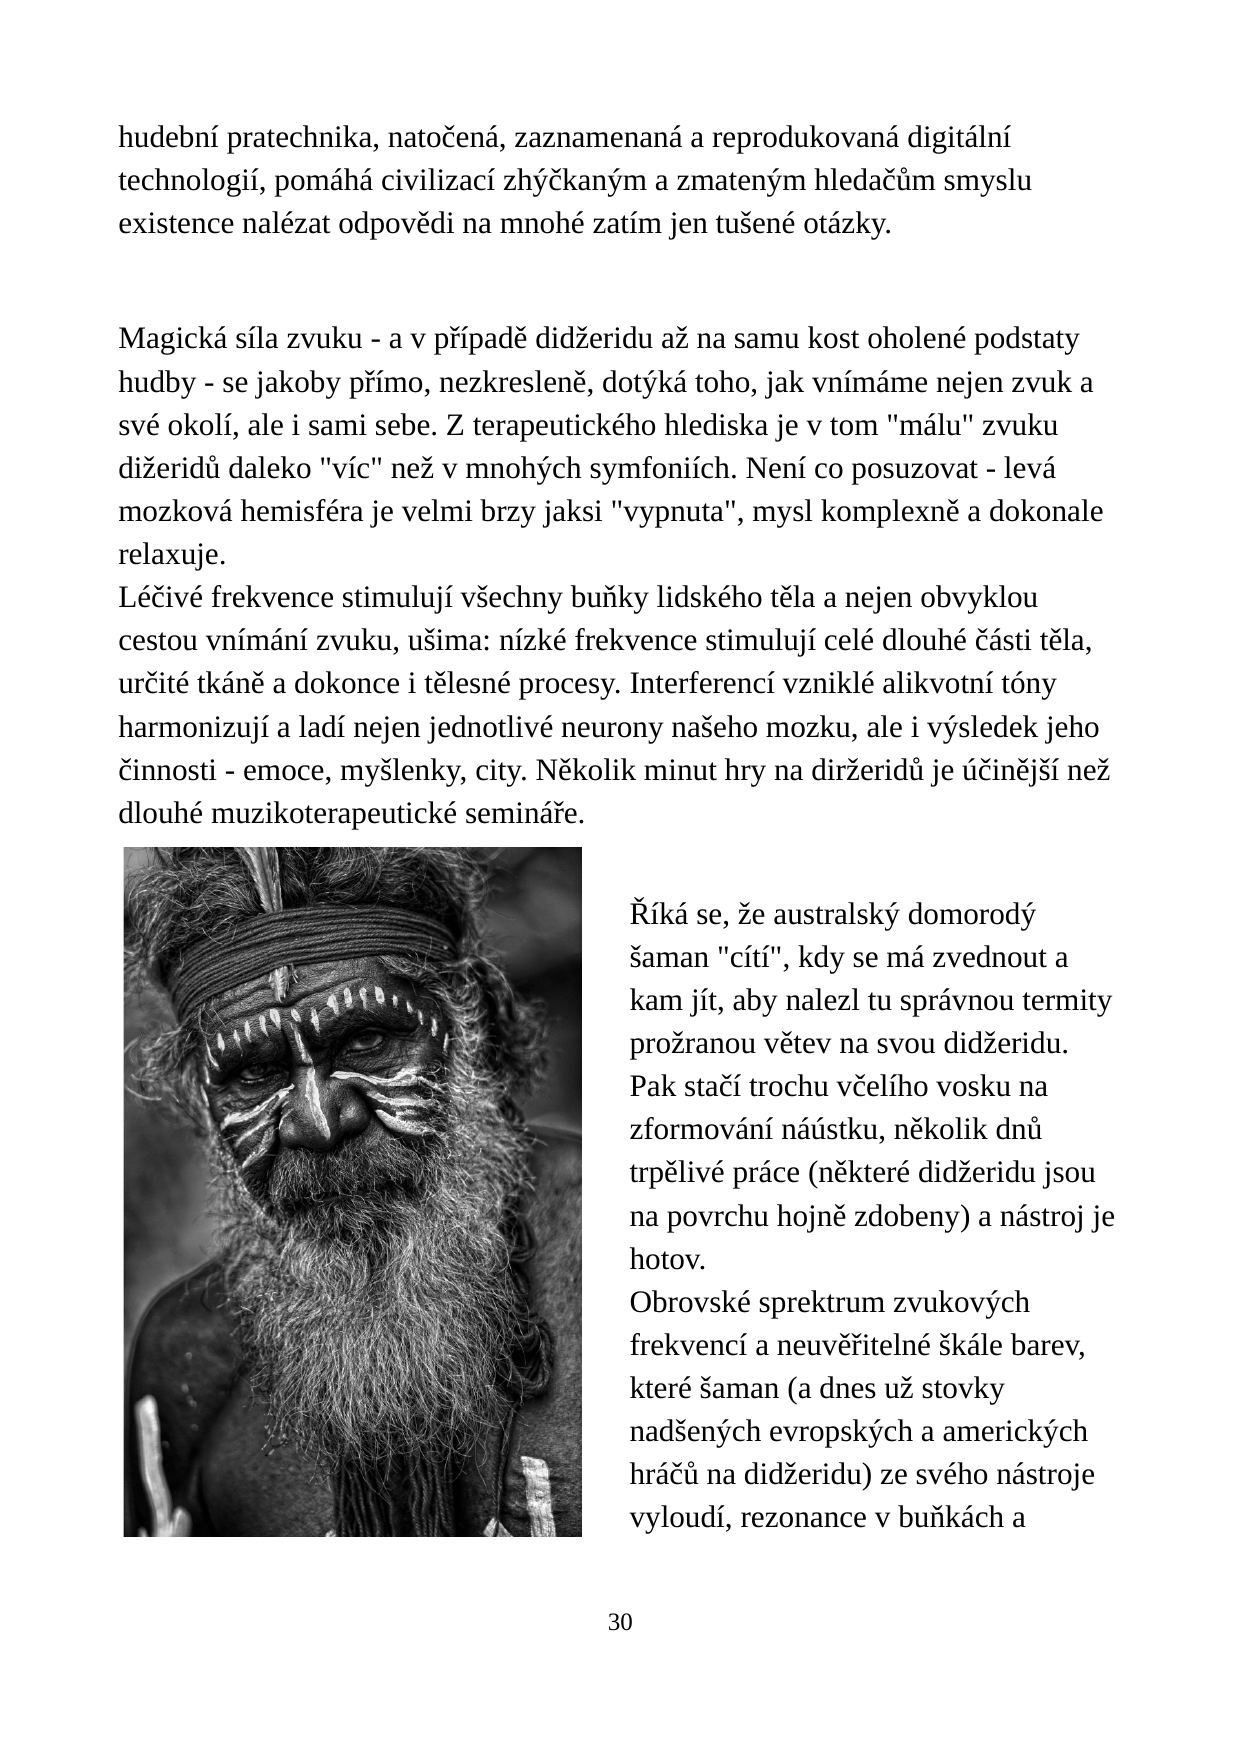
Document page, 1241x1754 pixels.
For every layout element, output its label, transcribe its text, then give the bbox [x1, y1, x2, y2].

text Říká se, že australský domorodý šaman "cítí", kdy se má zvednout a kam jít, aby nalezl tu správnou termity prožranou větev na svou didžeridu. Pak stačí trochu včelího vosku na zformování náústku, několik dnů trpělivé práce (některé didžeridu jsou na povrchu hojně zdobeny) a nástroj je hotov. Obrovské sprektrum zvukových frekvencí a neuvěřitelné škále barev, které šaman (a dnes už stovky nadšených evropských a amerických hráčů na didžeridu) ze svého nástroje vyloudí, rezonance v buňkách a [582, 895, 1122, 1535]
picture [123, 847, 582, 1537]
text hudební pratechnika, natočená, zaznamenaná a reprodukovaná digitální technologií, pomáhá civilizací zhýčkaným a zmateným hledačům smyslu existence nalézat odpovědi na mnohé zatím jen tušené otázky. [118, 118, 1122, 240]
text Magická síla zvuku - a v případě didžeridu až na samu kost oholené podstaty hudby - se jakoby přímo, nezkresleně, dotýká toho, jak vnímáme nejen zvuk a své okolí, ale i sami sebe. Z terapeutického hlediska je v tom "málu" zvuku dižeridů daleko "víc" než v mnohých symfoniích. Není co posuzovat - levá mozková hemisféra je velmi brzy jaksi "vypnuta", mysl komplexně a dokonale relaxuje. Léčivé frekvence stimulují všechny buňky lidského těla a nejen obvyklou cestou vnímání zvuku, ušima: nízké frekvence stimulují celé dlouhé části těla, určité tkáně a dokonce i tělesné procesy. Interferencí vzniklé alikvotní tóny harmonizují a ladí nejen jednotlivé neurony našeho mozku, ale i výsledek jeho činnosti - emoce, myšlenky, city. Několik minut hry na diržeridů je účinější než dlouhé muzikoterapeutické semináře. [118, 320, 1122, 873]
